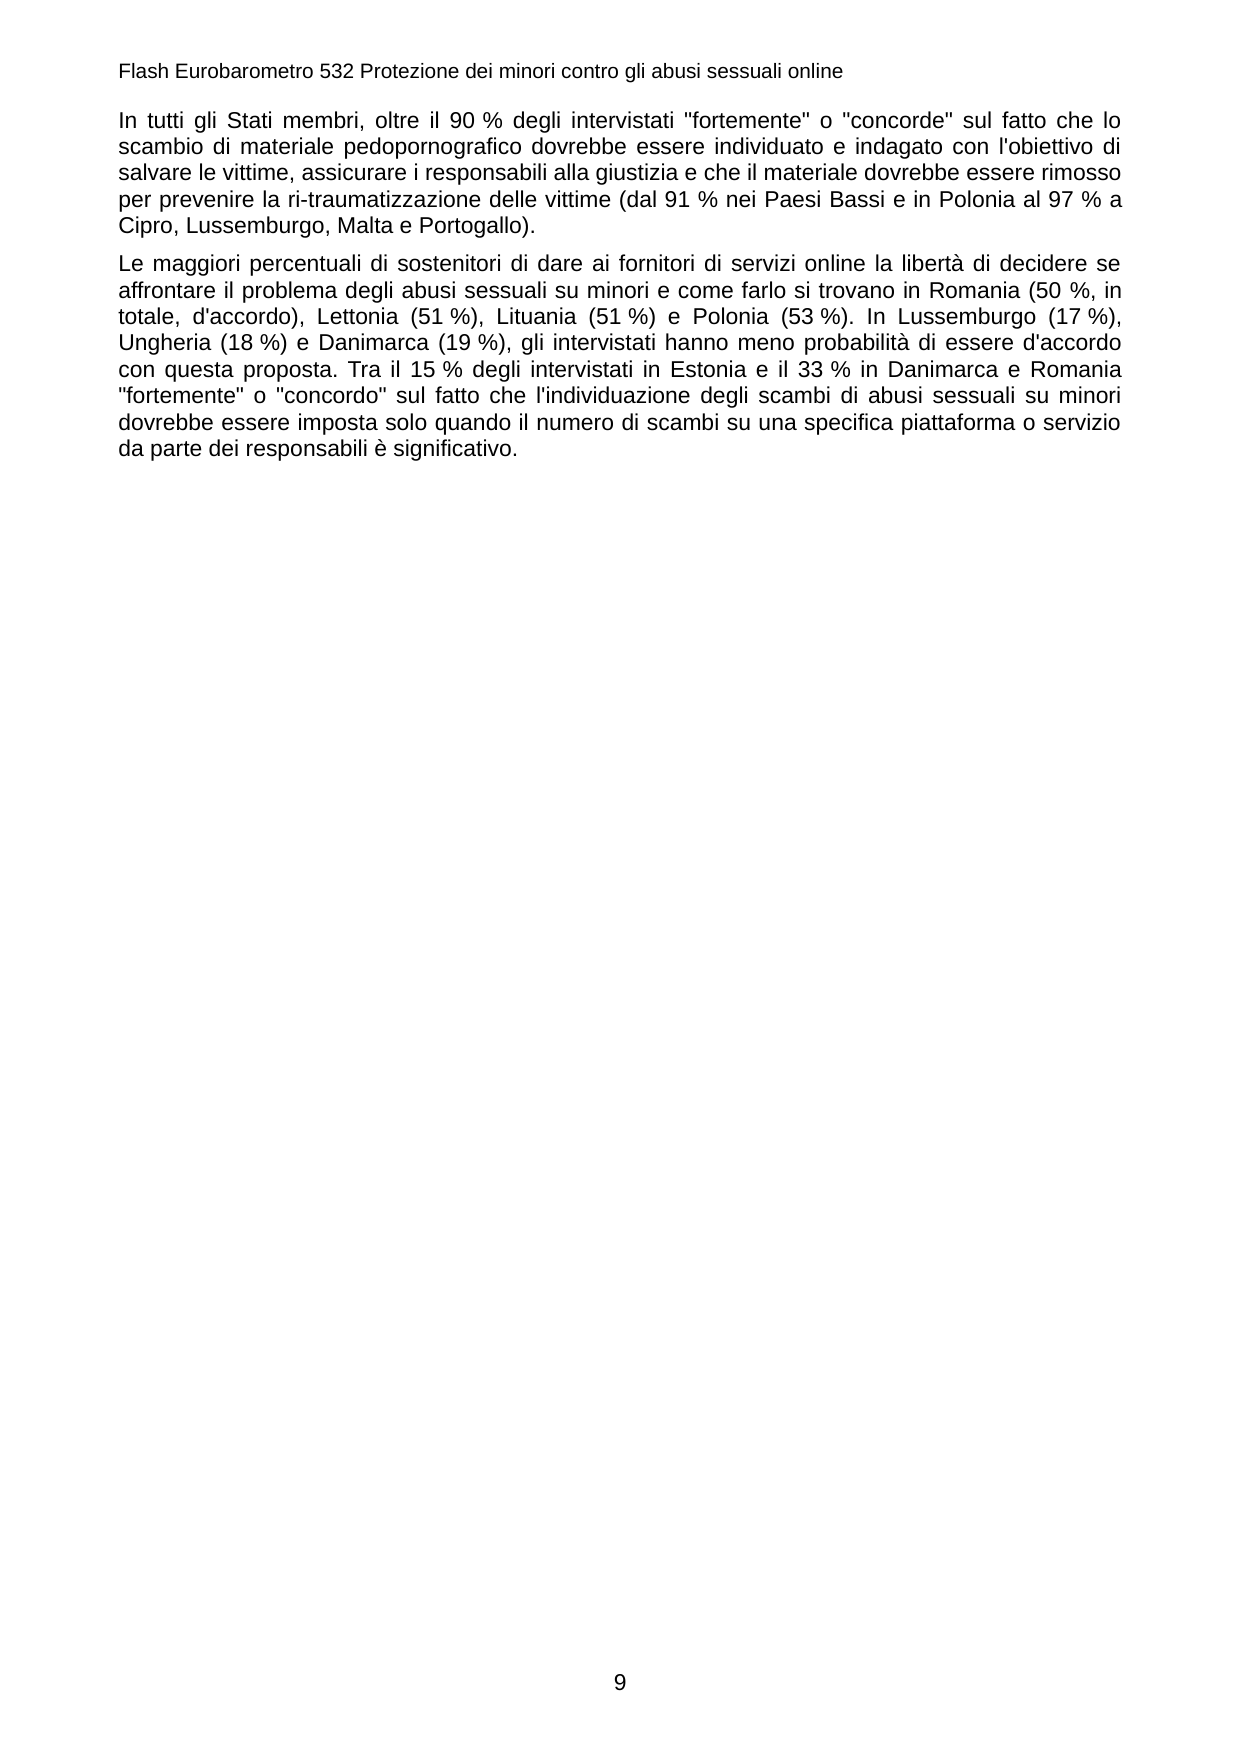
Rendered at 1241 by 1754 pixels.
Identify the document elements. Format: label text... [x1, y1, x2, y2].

text Le maggiori percentuali di sostenitori di dare ai fornitori di servizi online la libertà di decidere se affrontare il problema degli abusi sessuali su minori e come farlo si trovano in Romania (50 %, in totale, d'accordo), Lettonia (51 %), Lituania (51 %) e Polonia (53 %). In Lussemburgo (17 %), Ungheria (18 %) e Danimarca (19 %), gli intervistati hanno meno probabilità di essere d'accordo con questa proposta. Tra il 15 % degli intervistati in Estonia e il 33 % in Danimarca e Romania "fortemente" o "concordo" sul fatto che l'individuazione degli scambi di abusi sessuali su minori dovrebbe essere imposta solo quando il numero di scambi su una specifica piattaforma o servizio da parte dei responsabili è significativo. [118, 250, 1122, 461]
text In tutti gli Stati membri, oltre il 90 % degli intervistati "fortemente" o "concorde" sul fatto che lo scambio di materiale pedopornografico dovrebbe essere individuato e indagato con l'obiettivo di salvare le vittime, assicurare i responsabili alla giustizia e che il materiale dovrebbe essere rimosso per prevenire la ri-traumatizzazione delle vittime (dal 91 % nei Paesi Bassi e in Polonia al 97 % a Cipro, Lussemburgo, Malta e Portogallo). [118, 107, 1122, 238]
